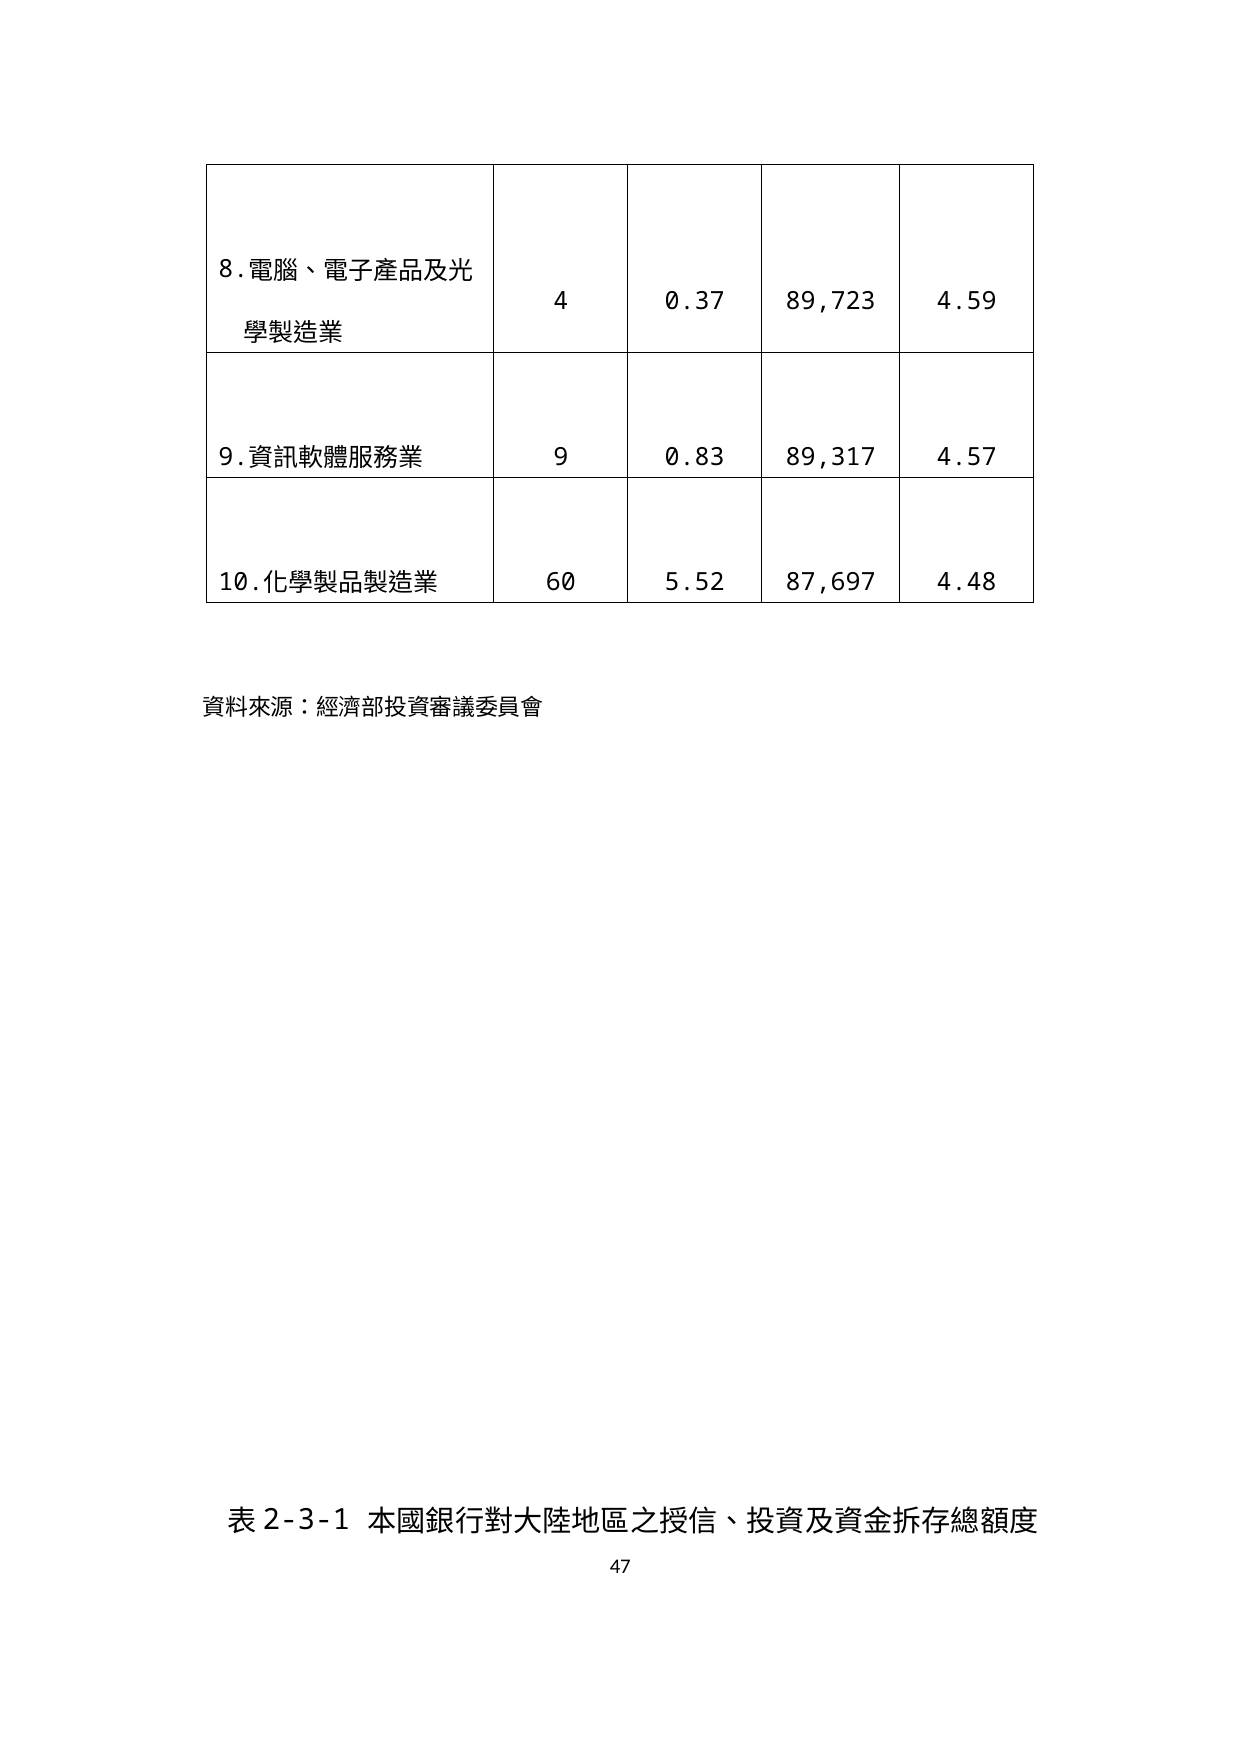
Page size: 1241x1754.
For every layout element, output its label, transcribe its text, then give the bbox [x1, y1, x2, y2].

text 表2-3-1 本國銀行對大陸地區之授信、投資及資金拆存總額度 [187, 1477, 1078, 1539]
table_cell 89,317 [762, 353, 899, 477]
table_cell 0.37 [628, 165, 761, 352]
table_cell 0.83 [628, 353, 761, 477]
text 資料來源：經濟部投資審議委員會 [202, 664, 1053, 727]
table_cell 4 [494, 165, 627, 352]
table_cell 9.資訊軟體服務業 [207, 353, 493, 477]
table_cell 5.52 [628, 478, 761, 602]
table_cell 4.59 [900, 165, 1033, 352]
table_cell 60 [494, 478, 627, 602]
table_cell 89,723 [762, 165, 899, 352]
table_cell 4.48 [900, 478, 1033, 602]
table_cell 10.化學製品製造業 [207, 478, 493, 602]
table_cell 9 [494, 353, 627, 477]
table_cell 87,697 [762, 478, 899, 602]
table_cell 4.57 [900, 353, 1033, 477]
table_cell 8.電腦、電子產品及光學製造業 [207, 165, 493, 352]
